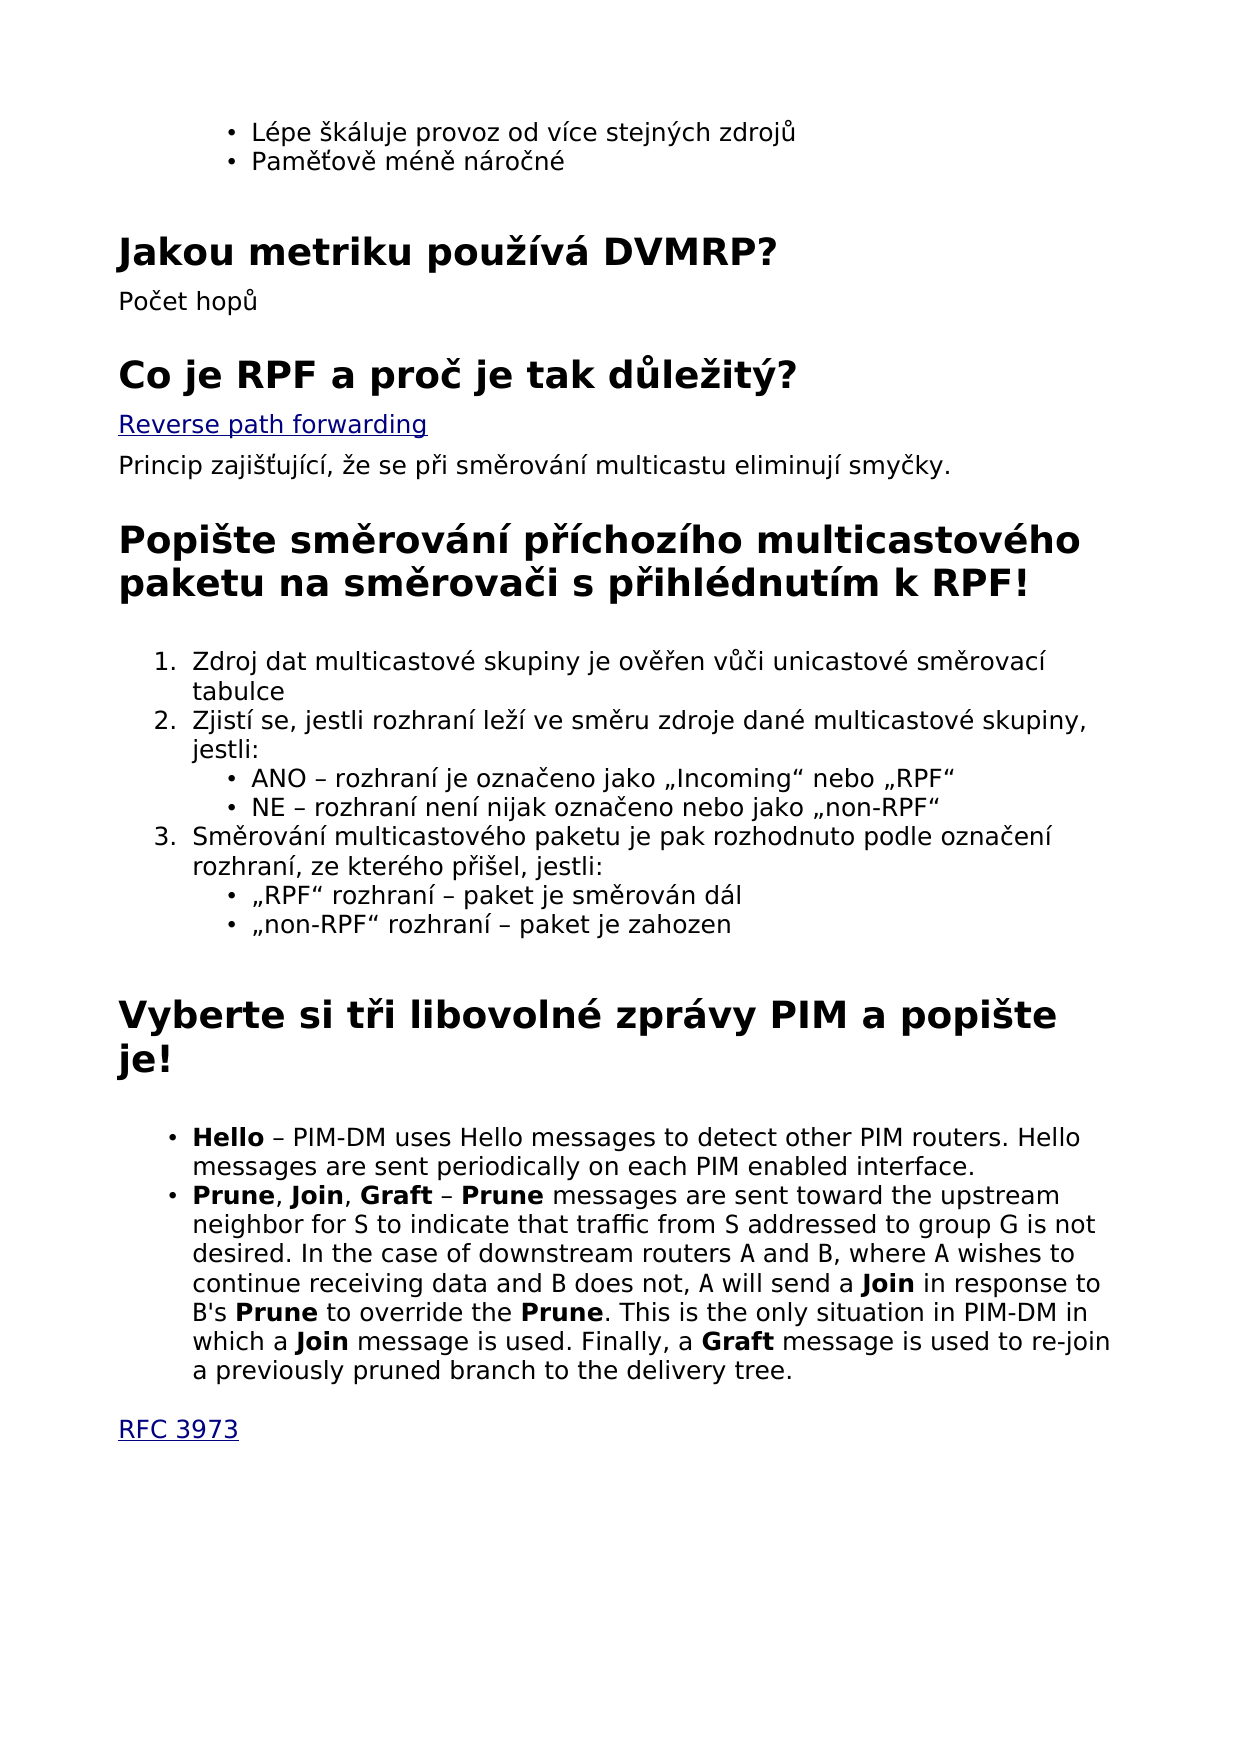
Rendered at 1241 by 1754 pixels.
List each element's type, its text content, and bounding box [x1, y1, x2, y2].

list Směrování multicastového paketu je pak rozhodnuto podle označení rozhraní, ze kterého přišel, jestli: [177, 822, 1122, 881]
list „non-RPF“ rozhraní – paket je zahozen [236, 910, 1122, 939]
list Lépe škáluje provoz od více stejných zdrojů [236, 118, 1122, 147]
subtitle Jakou metriku používá DVMRP? [118, 231, 1122, 274]
subtitle Vyberte si tři libovolné zprávy PIM a popište je! [118, 994, 1122, 1081]
subtitle Co je RPF a proč je tak důležitý? [118, 354, 1122, 397]
list Hello – PIM-DM uses Hello messages to detect other PIM routers. Hello messages are sent periodically on each PIM enabled interface. [177, 1123, 1122, 1181]
list ANO – rozhraní je označeno jako „Incoming“ nebo „RPF“ [236, 764, 1122, 793]
list NE – rozhraní není nijak označeno nebo jako „non-RPF“ [236, 793, 1122, 822]
text RFC 3973 [118, 1415, 1122, 1444]
list „RPF“ rozhraní – paket je směrován dál [236, 881, 1122, 910]
list Zjistí se, jestli rozhraní leží ve směru zdroje dané multicastové skupiny, jestli: [177, 706, 1122, 764]
text Princip zajišťující, že se při směrování multicastu eliminují smyčky. [118, 452, 1122, 481]
list Zdroj dat multicastové skupiny je ověřen vůči unicastové směrovací tabulce [177, 647, 1122, 706]
text Počet hopů [118, 287, 1122, 316]
text Reverse path forwarding [118, 410, 1122, 439]
list Prune, Join, Graft – Prune messages are sent toward the upstream neighbor for S to indicate that traffic from S addressed to group G is not desired. In the case of downstream routers A and B, where A wishes to continue receiving data and B does not, A will send a Join in response to B's Prune to override the Prune. This is the only situation in PIM-DM in which a Join message is used. Finally, a Graft message is used to re-join a previously pruned branch to the delivery tree. [177, 1181, 1122, 1385]
subtitle Popište směrování příchozího multicastového paketu na směrovači s přihlédnutím k RPF! [118, 518, 1122, 606]
list Paměťově méně náročné [236, 147, 1122, 176]
